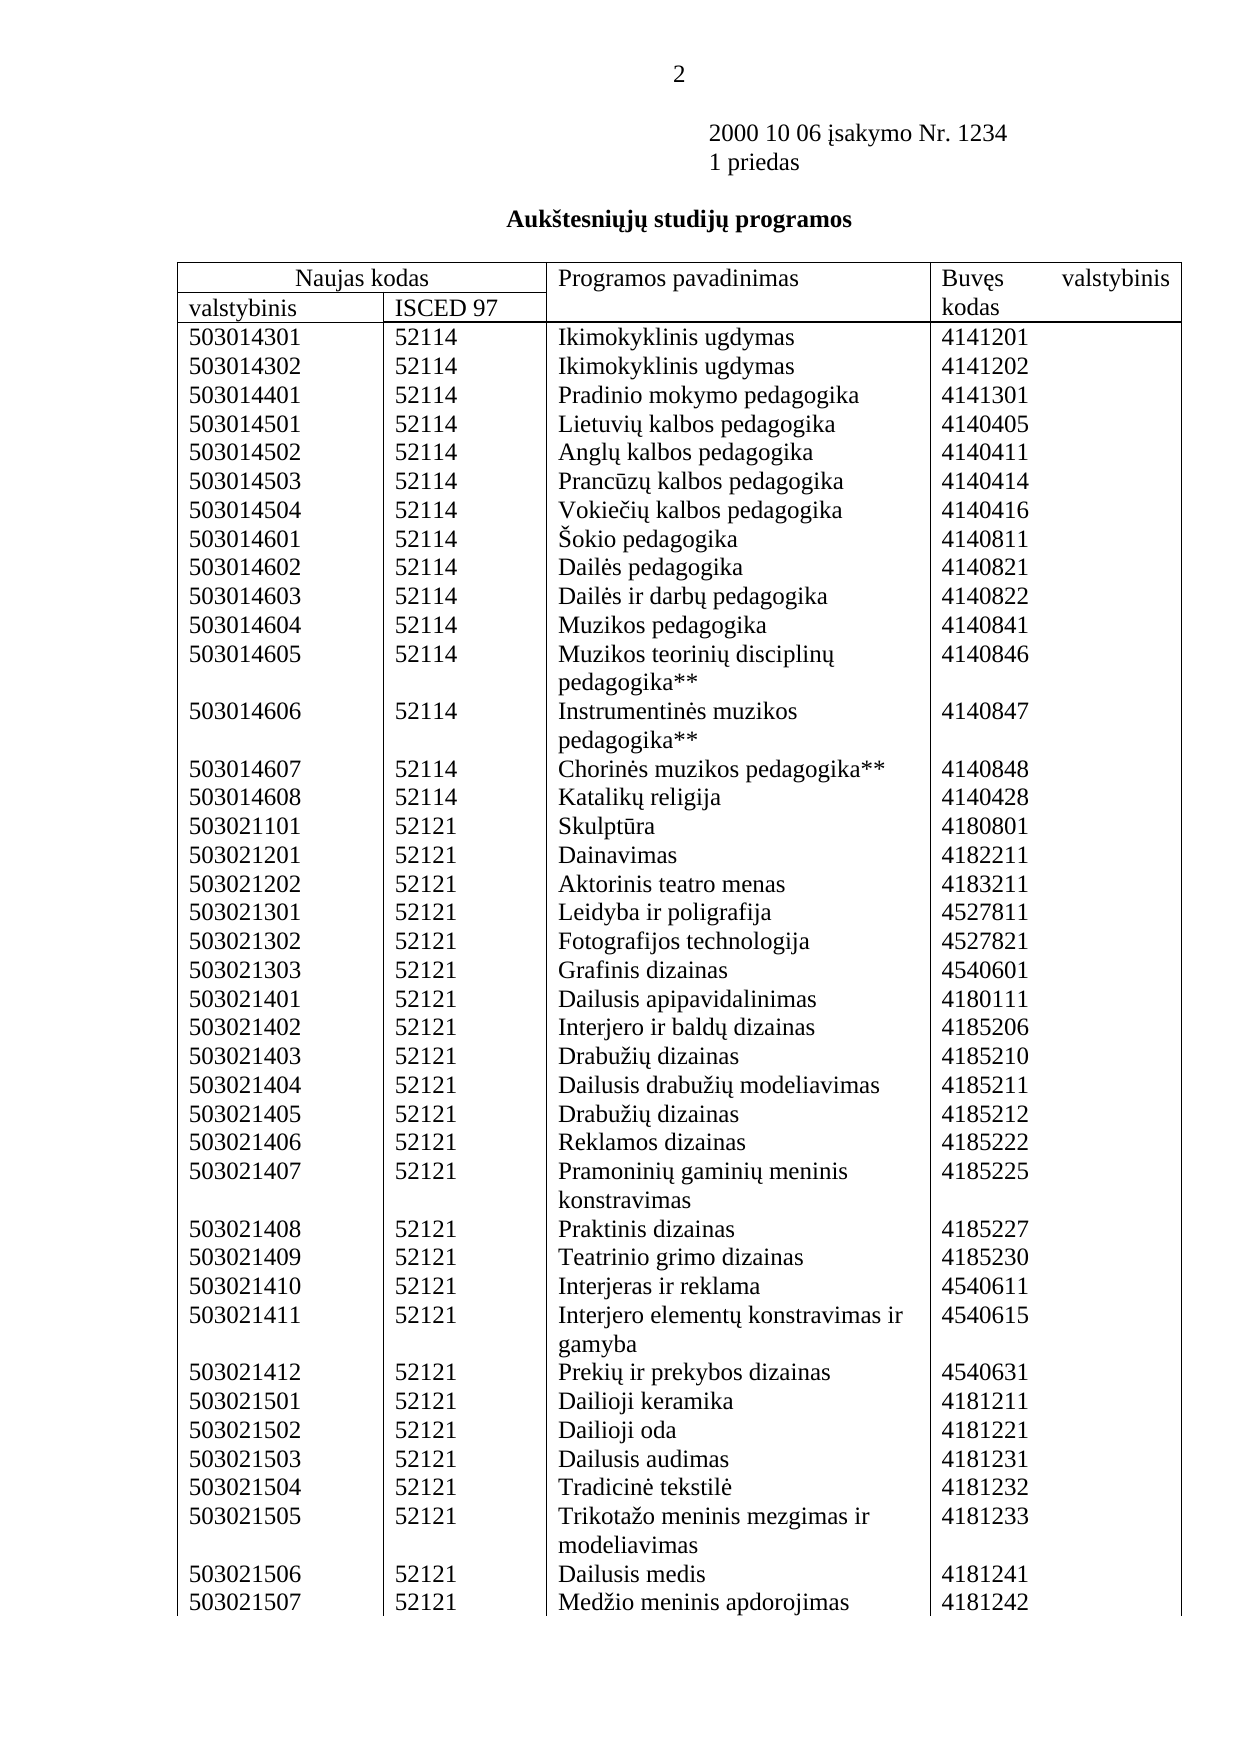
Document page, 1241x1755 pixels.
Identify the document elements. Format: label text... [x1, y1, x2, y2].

table_cell Šokio pedagogika [547, 524, 930, 552]
table_cell Dainavimas [547, 840, 930, 869]
table_cell Trikotažo meninis mezgimas ir modeliavimas [547, 1501, 930, 1559]
table_cell 503021504 [178, 1473, 383, 1501]
table_cell 4540615 [931, 1300, 1181, 1357]
table_cell Teatrinio grimo dizainas [547, 1243, 930, 1271]
table_cell 52114 [384, 524, 546, 552]
table_cell 503014401 [178, 380, 383, 409]
table_cell 52114 [384, 495, 546, 524]
table_cell 503014302 [178, 351, 383, 380]
table_cell 4181231 [931, 1444, 1181, 1472]
table_cell 503014501 [178, 409, 383, 437]
table_cell 52121 [384, 811, 546, 840]
table_cell 503021505 [178, 1501, 383, 1559]
table_cell Interjero ir baldų dizainas [547, 1013, 930, 1041]
table_cell 503021507 [178, 1588, 383, 1616]
table_cell 4185222 [931, 1128, 1181, 1156]
table_cell 52114 [384, 783, 546, 811]
table_cell 52121 [384, 1243, 546, 1271]
table_cell 503021408 [178, 1214, 383, 1242]
table_cell 52121 [384, 1444, 546, 1472]
table_cell Anglų kalbos pedagogika [547, 438, 930, 466]
table_cell 503021502 [178, 1415, 383, 1444]
table_cell 503014504 [178, 495, 383, 524]
table_cell 52121 [384, 955, 546, 984]
table_cell 4140414 [931, 466, 1181, 495]
table_cell 52121 [384, 1041, 546, 1070]
table_cell 52121 [384, 869, 546, 897]
table_cell 503021101 [178, 811, 383, 840]
table_cell 503014602 [178, 553, 383, 581]
table_cell 4180111 [931, 984, 1181, 1012]
table_cell 4181211 [931, 1386, 1181, 1415]
table_cell Praktinis dizainas [547, 1214, 930, 1242]
table_cell 503021407 [178, 1156, 383, 1214]
table_cell 4140416 [931, 495, 1181, 524]
table_cell 52114 [384, 581, 546, 610]
table_cell 503021202 [178, 869, 383, 897]
table_cell 4185210 [931, 1041, 1181, 1070]
table_cell 52121 [384, 898, 546, 926]
table_cell 52121 [384, 1386, 546, 1415]
table_cell Leidyba ir poligrafija [547, 898, 930, 926]
table_cell 503014301 [178, 323, 383, 351]
table_cell 4141202 [931, 351, 1181, 380]
table_cell 4185230 [931, 1243, 1181, 1271]
table_cell 4540611 [931, 1271, 1181, 1300]
table_cell Medžio meninis apdorojimas [547, 1588, 930, 1616]
table_cell 4540601 [931, 955, 1181, 984]
table_cell 4540631 [931, 1358, 1181, 1386]
table_cell Dailusis medis [547, 1559, 930, 1587]
table_cell Dailioji keramika [547, 1386, 930, 1415]
table_cell 4140846 [931, 639, 1181, 696]
table_cell 52114 [384, 754, 546, 782]
table_cell 52114 [384, 409, 546, 437]
table_cell Drabužių dizainas [547, 1099, 930, 1127]
table_cell 4185206 [931, 1013, 1181, 1041]
table_cell valstybinis [178, 293, 383, 321]
table_cell 4185211 [931, 1070, 1181, 1099]
table_cell 52121 [384, 1271, 546, 1300]
table_cell 503021506 [178, 1559, 383, 1587]
table_cell 52121 [384, 1415, 546, 1444]
table_cell Dailės ir darbų pedagogika [547, 581, 930, 610]
table_cell 503021411 [178, 1300, 383, 1357]
table_header Programos pavadinimas [547, 263, 930, 321]
table_cell 503021301 [178, 898, 383, 926]
table_cell Dailusis drabužių modeliavimas [547, 1070, 930, 1099]
table_cell 52114 [384, 553, 546, 581]
table_cell 52121 [384, 1358, 546, 1386]
table_cell 503021503 [178, 1444, 383, 1472]
table_cell Tradicinė tekstilė [547, 1473, 930, 1501]
table_cell 52121 [384, 926, 546, 955]
table_cell 4181232 [931, 1473, 1181, 1501]
table_cell 4183211 [931, 869, 1181, 897]
table_cell Aktorinis teatro menas [547, 869, 930, 897]
table_cell Fotografijos technologija [547, 926, 930, 955]
table_cell Pradinio mokymo pedagogika [547, 380, 930, 409]
table_cell 4140811 [931, 524, 1181, 552]
table_cell ISCED 97 [384, 293, 546, 321]
table_cell 503014605 [178, 639, 383, 696]
text Aukštesniųjų studijų programos [177, 204, 1181, 233]
table_cell 503021501 [178, 1386, 383, 1415]
table_cell Lietuvių kalbos pedagogika [547, 409, 930, 437]
table_cell 503021403 [178, 1041, 383, 1070]
table_cell 52121 [384, 1501, 546, 1559]
table_cell 4181233 [931, 1501, 1181, 1559]
table_cell 4140841 [931, 610, 1181, 639]
table_cell Dailioji oda [547, 1415, 930, 1444]
table_cell 503014606 [178, 696, 383, 754]
table_cell Interjeras ir reklama [547, 1271, 930, 1300]
table_cell 52121 [384, 1013, 546, 1041]
text 1 priedas [177, 147, 1181, 176]
table_cell Ikimokyklinis ugdymas [547, 351, 930, 380]
table_cell 503021302 [178, 926, 383, 955]
table_cell 4140405 [931, 409, 1181, 437]
table_cell Pramoninių gaminių meninis konstravimas [547, 1156, 930, 1214]
table_cell 52114 [384, 696, 546, 754]
table_cell Dailusis apipavidalinimas [547, 984, 930, 1012]
table_cell 52121 [384, 984, 546, 1012]
table_cell 4527811 [931, 898, 1181, 926]
table_cell Muzikos pedagogika [547, 610, 930, 639]
table_cell Ikimokyklinis ugdymas [547, 323, 930, 351]
table_cell 4527821 [931, 926, 1181, 955]
table_cell Grafinis dizainas [547, 955, 930, 984]
table_cell Dailės pedagogika [547, 553, 930, 581]
table_cell Reklamos dizainas [547, 1128, 930, 1156]
table_cell 4140411 [931, 438, 1181, 466]
table_header Buvęs valstybinis kodas [931, 263, 1181, 321]
table_cell 52121 [384, 1128, 546, 1156]
table_cell 503021401 [178, 984, 383, 1012]
table_cell 4181221 [931, 1415, 1181, 1444]
table_cell Chorinės muzikos pedagogika** [547, 754, 930, 782]
table_cell 52114 [384, 351, 546, 380]
table_cell 4140821 [931, 553, 1181, 581]
table_cell 52114 [384, 438, 546, 466]
table_cell 4141301 [931, 380, 1181, 409]
table_cell 52114 [384, 380, 546, 409]
table_cell 52121 [384, 1559, 546, 1587]
table_cell 4185225 [931, 1156, 1181, 1214]
table_cell 4141201 [931, 323, 1181, 351]
table_cell 4140848 [931, 754, 1181, 782]
table_cell 52121 [384, 1214, 546, 1242]
table_cell 503014607 [178, 754, 383, 782]
table_cell 4180801 [931, 811, 1181, 840]
table_cell 503021409 [178, 1243, 383, 1271]
table_cell 52121 [384, 1588, 546, 1616]
table_header Naujas kodas [178, 263, 546, 292]
table_cell 52114 [384, 323, 546, 351]
table_cell 4140847 [931, 696, 1181, 754]
text 2000 10 06 įsakymo Nr. 1234 [709, 118, 1181, 147]
table_cell 52114 [384, 610, 546, 639]
table_cell 52121 [384, 1099, 546, 1127]
table_cell Muzikos teorinių disciplinų pedagogika** [547, 639, 930, 696]
table_cell Dailusis audimas [547, 1444, 930, 1472]
table_cell 503021405 [178, 1099, 383, 1127]
table_cell 4140822 [931, 581, 1181, 610]
table_cell 503014502 [178, 438, 383, 466]
table_cell 4185227 [931, 1214, 1181, 1242]
table_cell Vokiečių kalbos pedagogika [547, 495, 930, 524]
table_cell 52121 [384, 1300, 546, 1357]
table_cell Skulptūra [547, 811, 930, 840]
table_cell 52121 [384, 840, 546, 869]
table_cell 503021412 [178, 1358, 383, 1386]
table_cell 52121 [384, 1473, 546, 1501]
table_cell 503021410 [178, 1271, 383, 1300]
table_cell 503014601 [178, 524, 383, 552]
table_cell 4181242 [931, 1588, 1181, 1616]
table_cell 52121 [384, 1156, 546, 1214]
table_cell 52114 [384, 639, 546, 696]
table_cell 4181241 [931, 1559, 1181, 1587]
table_cell 503021201 [178, 840, 383, 869]
table_cell 52114 [384, 466, 546, 495]
table_cell 503021406 [178, 1128, 383, 1156]
table_cell Katalikų religija [547, 783, 930, 811]
table_cell Prancūzų kalbos pedagogika [547, 466, 930, 495]
table_cell 503021402 [178, 1013, 383, 1041]
table_cell 4185212 [931, 1099, 1181, 1127]
table_cell Drabužių dizainas [547, 1041, 930, 1070]
table_cell Prekių ir prekybos dizainas [547, 1358, 930, 1386]
table_cell 503014604 [178, 610, 383, 639]
table_cell 4182211 [931, 840, 1181, 869]
table_cell 503021404 [178, 1070, 383, 1099]
table_cell 503014603 [178, 581, 383, 610]
table_cell 4140428 [931, 783, 1181, 811]
table_cell Interjero elementų konstravimas ir gamyba [547, 1300, 930, 1357]
table_cell 503014608 [178, 783, 383, 811]
table_cell Instrumentinės muzikos pedagogika** [547, 696, 930, 754]
table_cell 52121 [384, 1070, 546, 1099]
table_cell 503014503 [178, 466, 383, 495]
table_cell 503021303 [178, 955, 383, 984]
